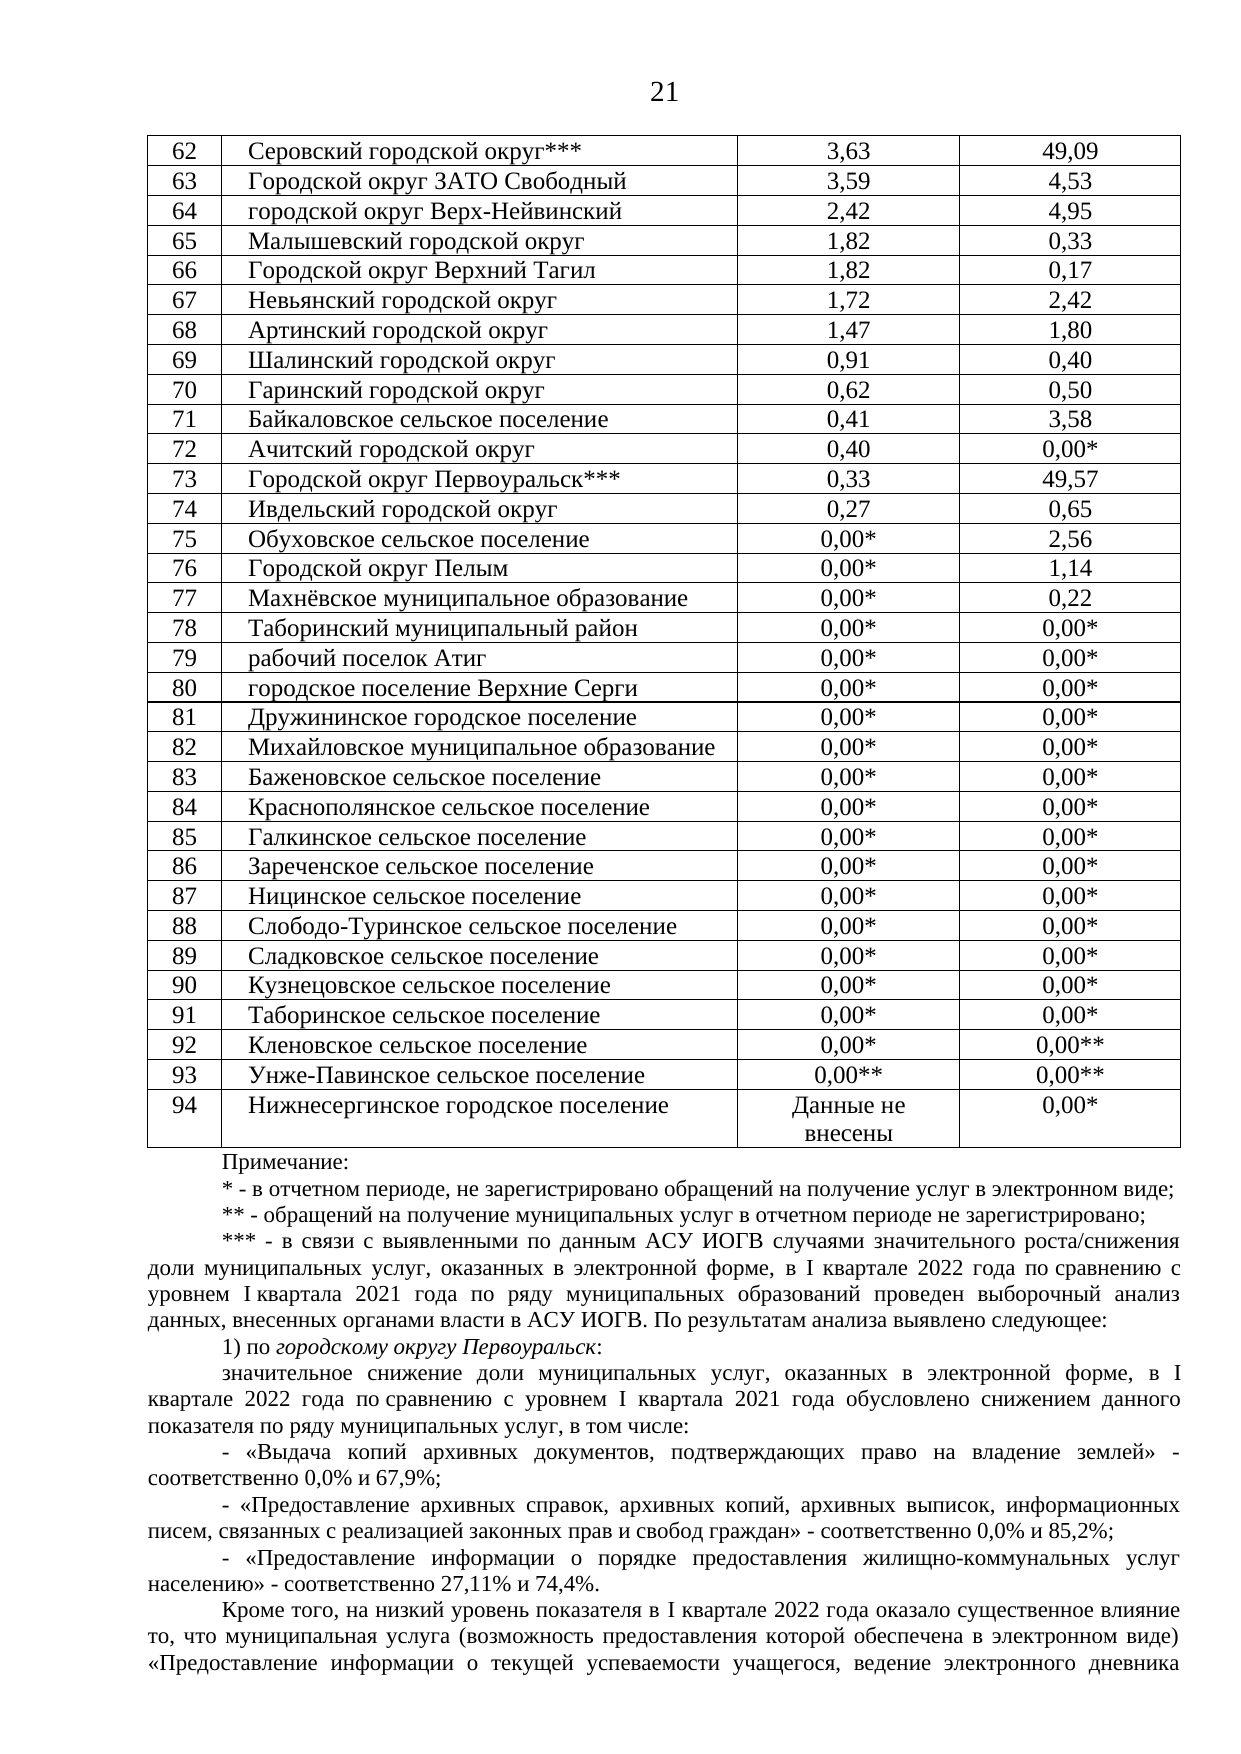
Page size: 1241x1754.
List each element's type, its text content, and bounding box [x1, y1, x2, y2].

table_cell Ницинское сельское поселение [222, 881, 737, 910]
table_cell 0,00* [738, 792, 959, 821]
table_cell городское поселение Верхние Серги [222, 673, 737, 701]
text значительное снижение доли муниципальных услуг, оказанных в электронной форме, в I квартале 2022 года по сравнению с уровнем I квартала 2021 года обусловлено снижением данного показателя по ряду муниципальных услуг, в том числе: [148, 1359, 1181, 1438]
table_cell Байкаловское сельское поселение [222, 405, 737, 433]
table_cell Кузнецовское сельское поселение [222, 971, 737, 999]
table_cell 0,00* [960, 643, 1180, 672]
table_cell 0,40 [738, 434, 959, 463]
table_cell 79 [148, 643, 221, 672]
table_cell городской округ Верх-Нейвинский [222, 196, 737, 225]
table_cell 0,00* [738, 732, 959, 761]
table_cell 68 [148, 315, 221, 344]
text ** - обращений на получение муниципальных услуг в отчетном периоде не зарегистрировано; [222, 1201, 1181, 1227]
table_cell 0,00* [738, 941, 959, 969]
table_cell Городской округ ЗАТО Свободный [222, 166, 737, 195]
table_cell 0,00* [960, 881, 1180, 910]
table_cell Городской округ Первоуральск*** [222, 464, 737, 493]
table_cell 69 [148, 345, 221, 374]
table_cell 77 [148, 583, 221, 612]
table_cell 0,00** [960, 1030, 1180, 1059]
table_cell Ивдельский городской округ [222, 494, 737, 523]
table_cell 87 [148, 881, 221, 910]
table_cell Малышевский городской округ [222, 226, 737, 254]
table_cell 0,00* [738, 524, 959, 552]
table_cell 66 [148, 256, 221, 284]
table_cell 0,00* [960, 792, 1180, 821]
table_cell 0,33 [738, 464, 959, 493]
table_cell Городской округ Пелым [222, 554, 737, 582]
table_cell 0,00* [738, 1030, 959, 1059]
table_cell 0,00* [738, 583, 959, 612]
table_cell 1,80 [960, 315, 1180, 344]
table_cell Кленовское сельское поселение [222, 1030, 737, 1059]
table_cell 0,00* [960, 1000, 1180, 1029]
table_cell 49,09 [960, 136, 1180, 165]
table_cell Серовский городской округ*** [222, 136, 737, 165]
table_cell Данные не внесены [738, 1090, 959, 1147]
table_cell 75 [148, 524, 221, 552]
table_cell 0,00** [738, 1060, 959, 1089]
text - «Выдача копий архивных документов, подтверждающих право на владение землей» - соответственно 0,0% и 67,9%; [148, 1438, 1181, 1491]
table_cell 0,91 [738, 345, 959, 374]
table_cell 92 [148, 1030, 221, 1059]
table_cell 0,65 [960, 494, 1180, 523]
table_cell 0,27 [738, 494, 959, 523]
table_cell 3,63 [738, 136, 959, 165]
table_cell 0,00* [960, 434, 1180, 463]
table_cell Краснополянское сельское поселение [222, 792, 737, 821]
table_cell 82 [148, 732, 221, 761]
table_cell Унже-Павинское сельское поселение [222, 1060, 737, 1089]
table_cell Михайловское муниципальное образование [222, 732, 737, 761]
table_cell 78 [148, 613, 221, 642]
table_cell 0,00** [960, 1060, 1180, 1089]
table_cell 0,00* [738, 881, 959, 910]
table_cell 0,00* [960, 851, 1180, 880]
text - «Предоставление информации о порядке предоставления жилищно-коммунальных услуг населению» - соответственно 27,11% и 74,4%. [148, 1543, 1181, 1596]
table_cell 83 [148, 762, 221, 791]
table_cell 84 [148, 792, 221, 821]
table_cell 0,00* [960, 732, 1180, 761]
table_cell 80 [148, 673, 221, 701]
table_cell 72 [148, 434, 221, 463]
table_cell 0,00* [960, 613, 1180, 642]
table_cell 76 [148, 554, 221, 582]
table_cell 2,42 [960, 285, 1180, 314]
table_cell 64 [148, 196, 221, 225]
table_cell 0,17 [960, 256, 1180, 284]
table_cell Городской округ Верхний Тагил [222, 256, 737, 284]
table_cell Сладковское сельское поселение [222, 941, 737, 969]
text - «Предоставление архивных справок, архивных копий, архивных выписок, информационных писем, связанных с реализацией законных прав и свобод граждан» - соответственно 0,0% и 85,2%; [148, 1491, 1181, 1543]
table_cell 0,00* [738, 643, 959, 672]
table_cell 93 [148, 1060, 221, 1089]
text *** - в связи с выявленными по данным АСУ ИОГВ случаями значительного роста/снижения доли муниципальных услуг, оказанных в электронной форме, в I квартале 2022 года по сравнению с уровнем I квартала 2021 года по ряду муниципальных образований проведен выборочный анализ данных, внесенных органами власти в АСУ ИОГВ. По результатам анализа выявлено следующее: [148, 1227, 1181, 1333]
table_cell 0,00* [738, 613, 959, 642]
table_cell 90 [148, 971, 221, 999]
table_cell 3,58 [960, 405, 1180, 433]
table_cell Шалинский городской округ [222, 345, 737, 374]
table_cell 0,00* [960, 822, 1180, 850]
table_cell Артинский городской округ [222, 315, 737, 344]
table_cell 0,00* [960, 673, 1180, 701]
table_cell 1,14 [960, 554, 1180, 582]
table_cell 3,59 [738, 166, 959, 195]
text Примечание: [222, 1148, 1181, 1174]
table_cell Слободо-Туринское сельское поселение [222, 911, 737, 940]
table_cell 65 [148, 226, 221, 254]
table_cell Ачитский городской округ [222, 434, 737, 463]
table_cell 0,40 [960, 345, 1180, 374]
table_cell 0,00* [738, 1000, 959, 1029]
table_cell Дружининское городское поселение [222, 703, 737, 731]
table_cell 0,22 [960, 583, 1180, 612]
table_cell 4,95 [960, 196, 1180, 225]
table_cell Баженовское сельское поселение [222, 762, 737, 791]
table_cell 71 [148, 405, 221, 433]
table_cell 0,00* [738, 911, 959, 940]
table_cell 1,72 [738, 285, 959, 314]
table_cell Таборинское сельское поселение [222, 1000, 737, 1029]
table_cell 0,00* [738, 762, 959, 791]
table_cell 63 [148, 166, 221, 195]
table_cell 85 [148, 822, 221, 850]
table_cell Галкинское сельское поселение [222, 822, 737, 850]
table_cell 0,62 [738, 375, 959, 403]
table_cell 0,00* [960, 941, 1180, 969]
table_cell 67 [148, 285, 221, 314]
table_cell 0,50 [960, 375, 1180, 403]
table_cell рабочий поселок Атиг [222, 643, 737, 672]
table_cell Таборинский муниципальный район [222, 613, 737, 642]
table_cell 0,00* [960, 911, 1180, 940]
table_cell Гаринский городской округ [222, 375, 737, 403]
table_cell Нижнесергинское городское поселение [222, 1090, 737, 1147]
table_cell 0,00* [738, 673, 959, 701]
table_cell 0,00* [960, 762, 1180, 791]
table_cell Невьянский городской округ [222, 285, 737, 314]
table_cell 91 [148, 1000, 221, 1029]
table_cell Махнёвское муниципальное образование [222, 583, 737, 612]
table_cell 0,00* [960, 1090, 1180, 1147]
table_cell 0,00* [960, 971, 1180, 999]
table_cell 0,33 [960, 226, 1180, 254]
table_cell 88 [148, 911, 221, 940]
table_cell 2,42 [738, 196, 959, 225]
table_cell 0,00* [738, 703, 959, 731]
table_cell 4,53 [960, 166, 1180, 195]
table_cell Зареченское сельское поселение [222, 851, 737, 880]
table_cell 0,00* [738, 851, 959, 880]
table_cell 1,82 [738, 256, 959, 284]
table_cell 0,00* [738, 971, 959, 999]
table_cell 74 [148, 494, 221, 523]
table_cell 0,00* [960, 703, 1180, 731]
text 1) по городскому округу Первоуральск: [148, 1333, 1181, 1359]
table_cell 2,56 [960, 524, 1180, 552]
table_cell 94 [148, 1090, 221, 1147]
text * - в отчетном периоде, не зарегистрировано обращений на получение услуг в электронном виде; [222, 1174, 1181, 1201]
table_cell 81 [148, 703, 221, 731]
table_cell 73 [148, 464, 221, 493]
table_cell Обуховское сельское поселение [222, 524, 737, 552]
table_cell 1,47 [738, 315, 959, 344]
table_cell 0,00* [738, 554, 959, 582]
table_cell 89 [148, 941, 221, 969]
table_cell 62 [148, 136, 221, 165]
text Кроме того, на низкий уровень показателя в I квартале 2022 года оказало существенное влияние то, что муниципальная услуга (возможность предоставления которой обеспечена в электронном виде) «Предоставление информации о текущей успеваемости учащегося, ведение электронного дневника [148, 1596, 1181, 1675]
table_cell 0,41 [738, 405, 959, 433]
table_cell 86 [148, 851, 221, 880]
table_cell 0,00* [738, 822, 959, 850]
table_cell 49,57 [960, 464, 1180, 493]
table_cell 1,82 [738, 226, 959, 254]
table_cell 70 [148, 375, 221, 403]
